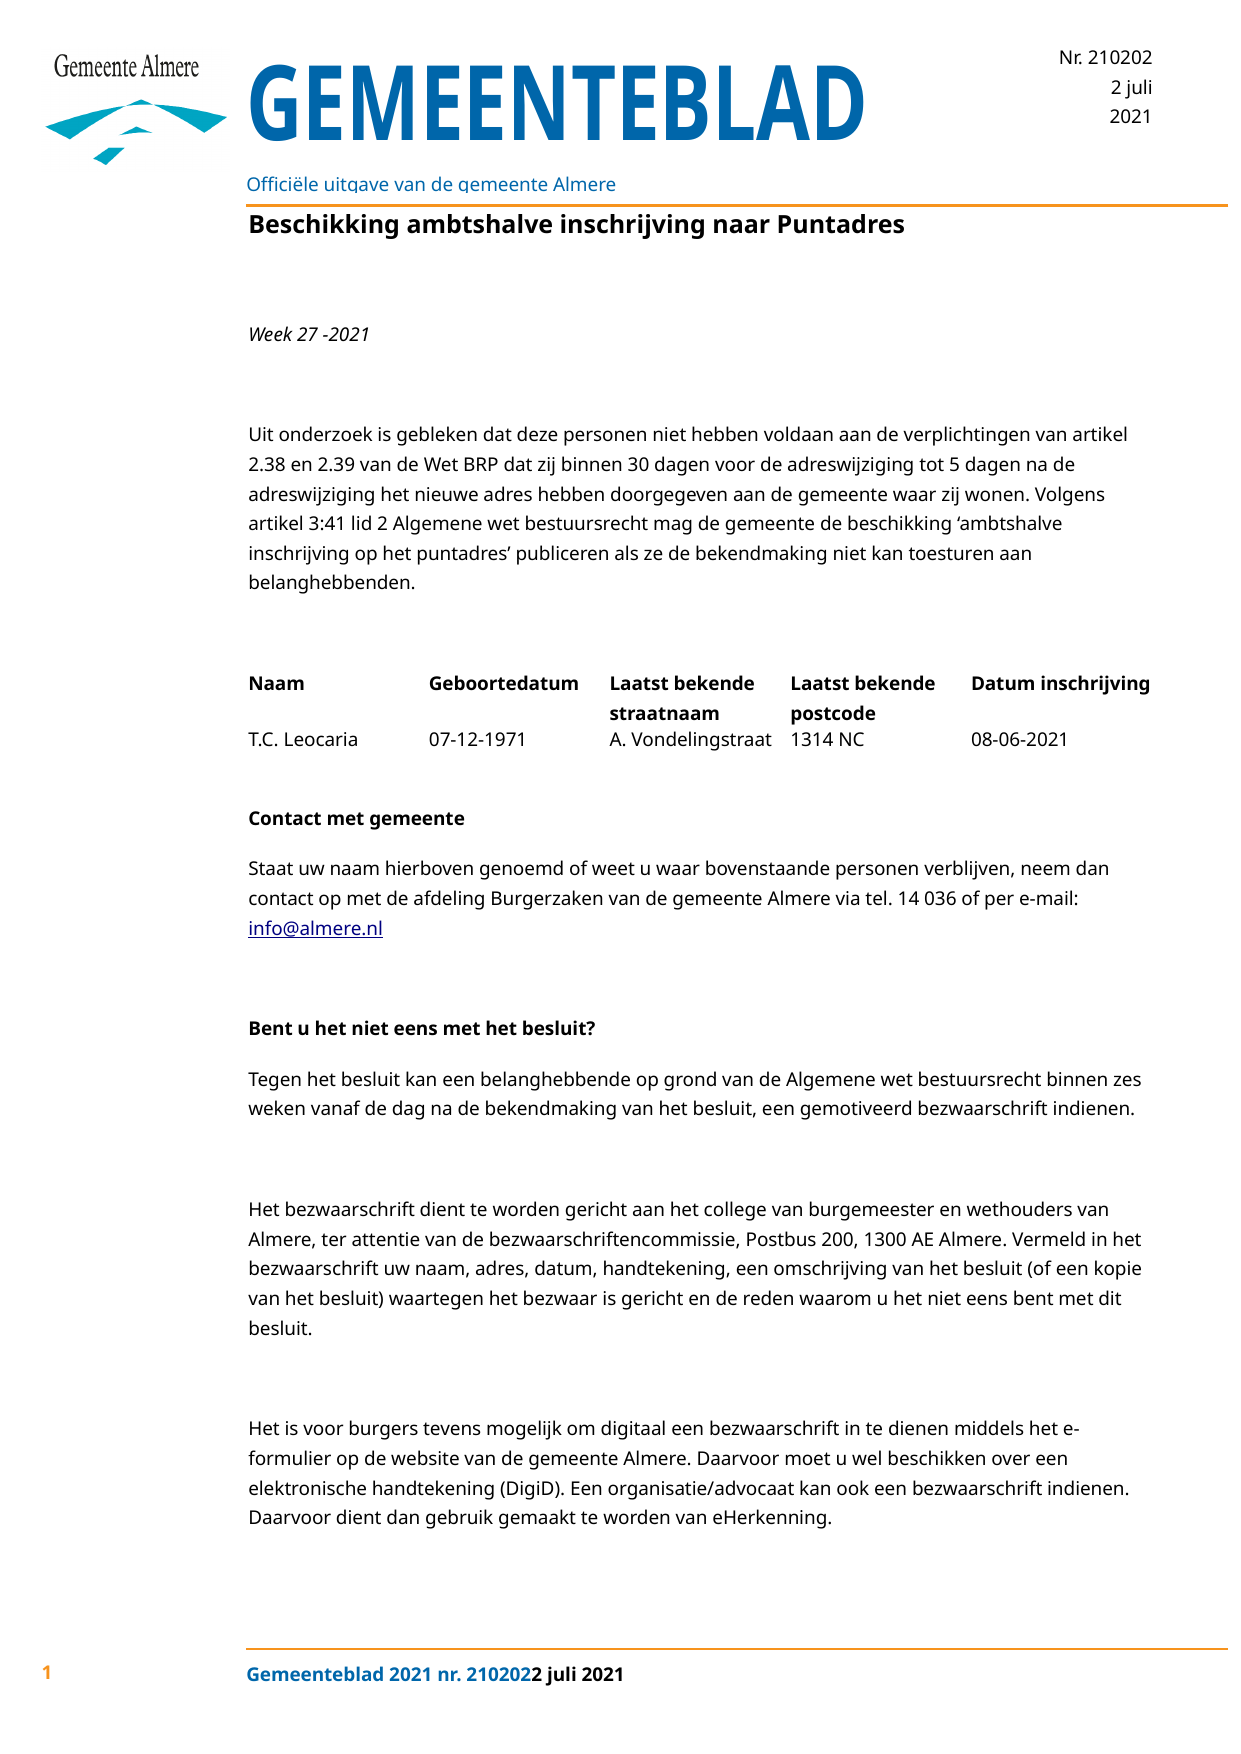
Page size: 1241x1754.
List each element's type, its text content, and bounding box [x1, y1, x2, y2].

text Het is voor burgers tevens mogelijk om digitaal een bezwaarschrift in te dienen middels het e-formulier op de website van de gemeente Almere. Daarvoor moet u wel beschikken over een elektronische handtekening (DigiD). Een organisatie/advocaat kan ook een bezwaarschrift indienen. Daarvoor dient dan gebruik gemaakt te worden van eHerkenning. [248, 1416, 1152, 1530]
table_header Naam [248, 670, 429, 726]
text Week 27 -2021 [248, 321, 1152, 346]
text Uit onderzoek is gebleken dat deze personen niet hebben voldaan aan de verplichtingen van artikel 2.38 en 2.39 van de Wet BRP dat zij binnen 30 dagen voor de adreswijziging tot 5 dagen na de adreswijziging het nieuwe adres hebben doorgegeven aan de gemeente waar zij wonen. Volgens artikel 3:41 lid 2 Algemene wet bestuursrecht mag de gemeente de beschikking ‘ambtshalve inschrijving op het puntadres’ publiceren als ze de bekendmaking niet kan toesturen aan belanghebbenden. [248, 422, 1152, 595]
table_header Laatst bekende straatnaam [609, 670, 790, 726]
text Het bezwaarschrift dient te worden gericht aan het college van burgemeester en wethouders van Almere, ter attentie van de bezwaarschriftencommissie, Postbus 200, 1300 AE Almere. Vermeld in het bezwaarschrift uw naam, adres, datum, handtekening, een omschrijving van het besluit (of een kopie van het besluit) waartegen het bezwaar is gericht en de reden waarom u het niet eens bent met dit besluit. [248, 1196, 1152, 1340]
table_cell 1314 NC [790, 726, 971, 751]
text Tegen het besluit kan een belanghebbende op grond van de Algemene wet bestuursrecht binnen zes weken vanaf de dag na de bekendmaking van het besluit, een gemotiveerd bezwaarschrift indienen. [248, 1066, 1152, 1121]
text Beschikking ambtshalve inschrijving naar Puntadres [248, 207, 1152, 241]
table_cell 07-12-1971 [429, 726, 609, 751]
table_header Laatst bekende postcode [790, 670, 971, 726]
text Bent u het niet eens met het besluit? [248, 1016, 1152, 1041]
text Contact met gemeente [248, 805, 1152, 831]
text Staat uw naam hierboven genoemd of weet u waar bovenstaande personen verblijven, neem dan contact op met de afdeling Burgerzaken van de gemeente Almere via tel. 14 036 of per e-mail: info@almere.nl [248, 856, 1152, 940]
table_cell A. Vondelingstraat [609, 726, 790, 751]
table_cell T.C. Leocaria [248, 726, 429, 751]
picture [41, 47, 231, 172]
table_header Geboortedatum [429, 670, 609, 726]
table_cell 08-06-2021 [971, 726, 1152, 751]
table_header Datum inschrijving [971, 670, 1152, 726]
